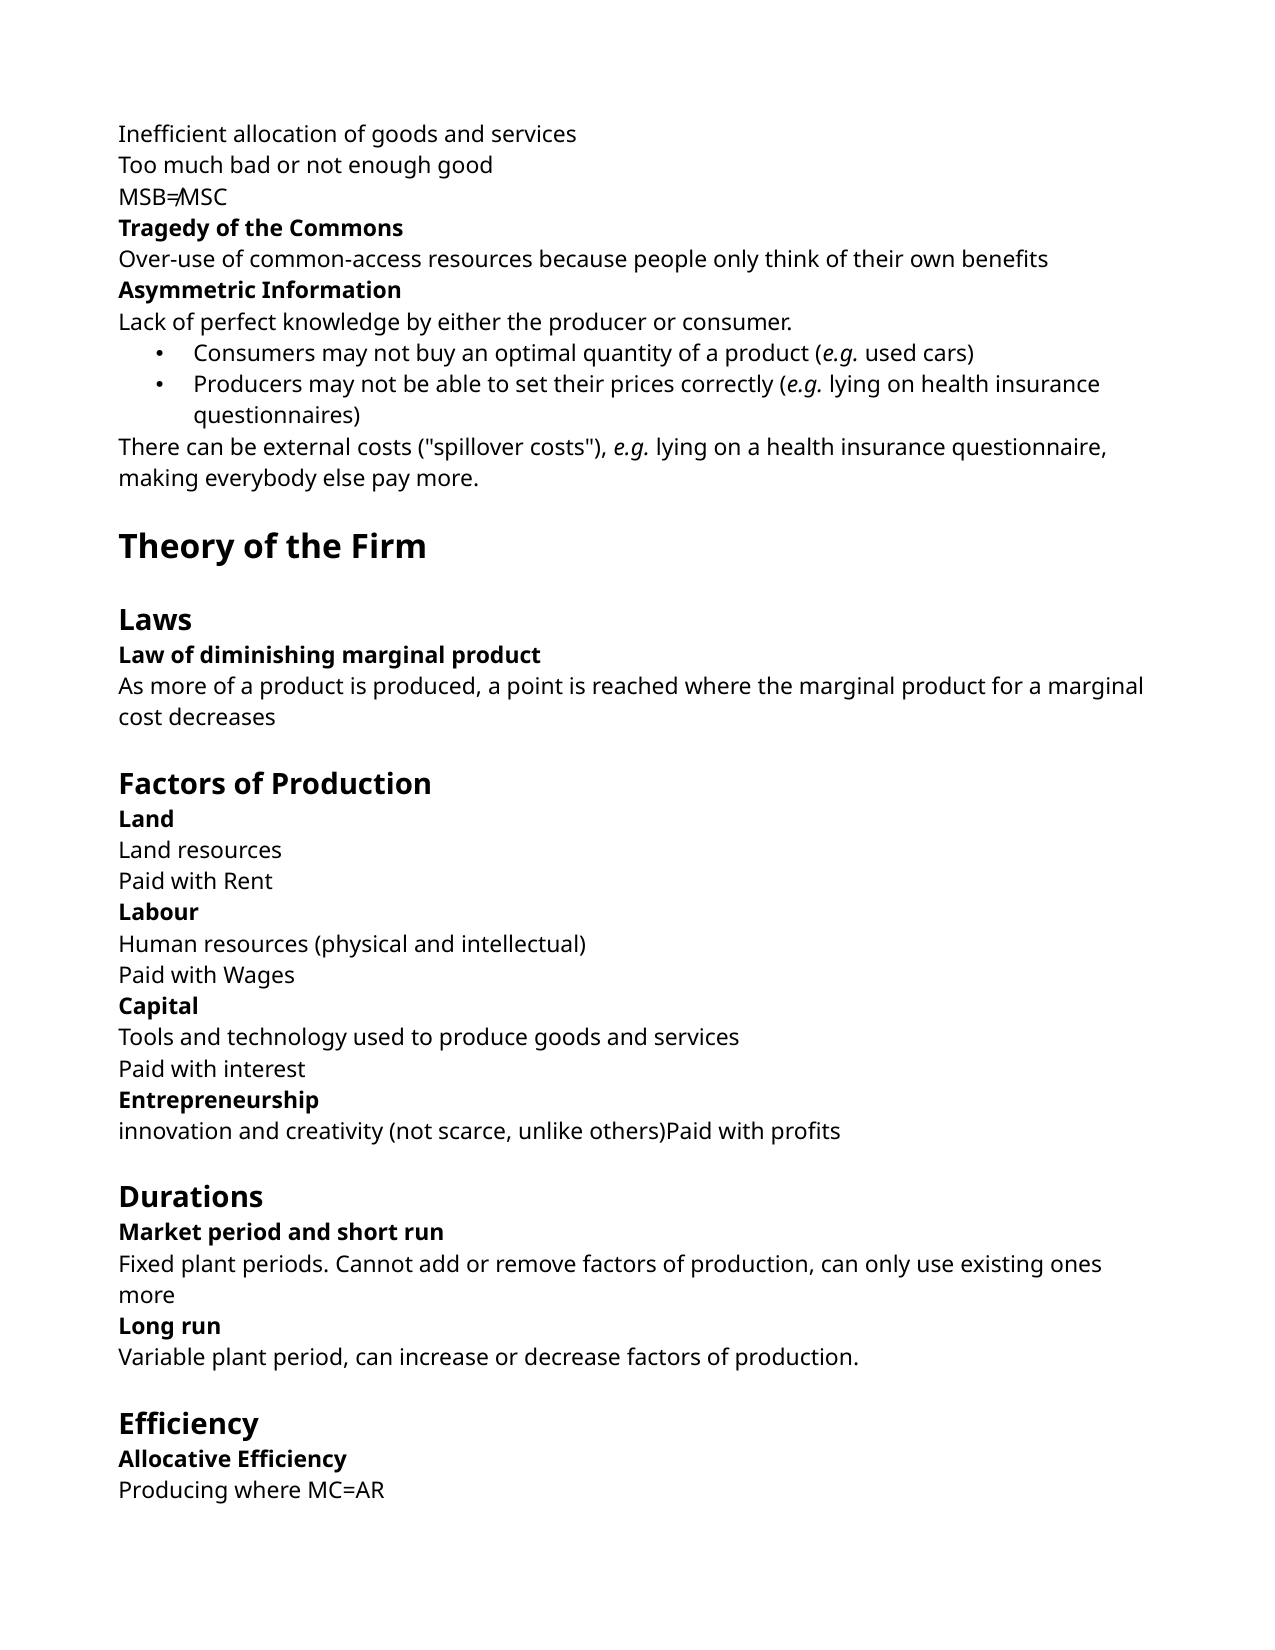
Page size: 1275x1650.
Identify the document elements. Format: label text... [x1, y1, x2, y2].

text MSB≠MSC [118, 181, 1157, 212]
text Paid with Rent [118, 865, 1157, 896]
subtitle Theory of the Firm [118, 523, 1157, 569]
text Labour [118, 896, 1157, 928]
text Human resources (physical and intellectual) [118, 928, 1157, 959]
text Lack of perfect knowledge by either the producer or consumer. [118, 306, 1157, 337]
text Capital [118, 990, 1157, 1021]
list Producers may not be able to set their prices correctly (e.g. lying on health insurance questionnaires) [156, 368, 1157, 431]
list Consumers may not buy an optimal quantity of a product (e.g. used cars) [156, 337, 1157, 368]
text innovation and creativity (not scarce, unlike others)Paid with profits [118, 1115, 1157, 1146]
text Over-use of common-access resources because people only think of their own benefits [118, 243, 1157, 274]
text Fixed plant periods. Cannot add or remove factors of production, can only use existing ones more [118, 1248, 1157, 1310]
text As more of a product is produced, a point is reached where the marginal product for a marginal cost decreases [118, 670, 1157, 733]
text Long run [118, 1310, 1157, 1341]
subtitle Efficiency [118, 1403, 1157, 1443]
text Market period and short run [118, 1216, 1157, 1248]
text There can be external costs ("spillover costs"), e.g. lying on a health insurance questionnaire, making everybody else pay more. [118, 431, 1157, 493]
text Variable plant period, can increase or decrease factors of production. [118, 1341, 1157, 1373]
subtitle Factors of Production [118, 763, 1157, 803]
text Tools and technology used to produce goods and services [118, 1021, 1157, 1053]
text Land resources [118, 834, 1157, 865]
text Paid with Wages [118, 959, 1157, 990]
text Allocative Efficiency [118, 1443, 1157, 1474]
subtitle Durations [118, 1176, 1157, 1216]
text Entrepreneurship [118, 1084, 1157, 1115]
text Paid with interest [118, 1053, 1157, 1084]
text Asymmetric Information [118, 274, 1157, 306]
subtitle Laws [118, 599, 1157, 639]
text Too much bad or not enough good [118, 149, 1157, 181]
text Tragedy of the Commons [118, 212, 1157, 243]
text Producing where MC=AR [118, 1474, 1157, 1505]
text Land [118, 803, 1157, 834]
text Inefficient allocation of goods and services [118, 118, 1157, 149]
text Law of diminishing marginal product [118, 639, 1157, 670]
